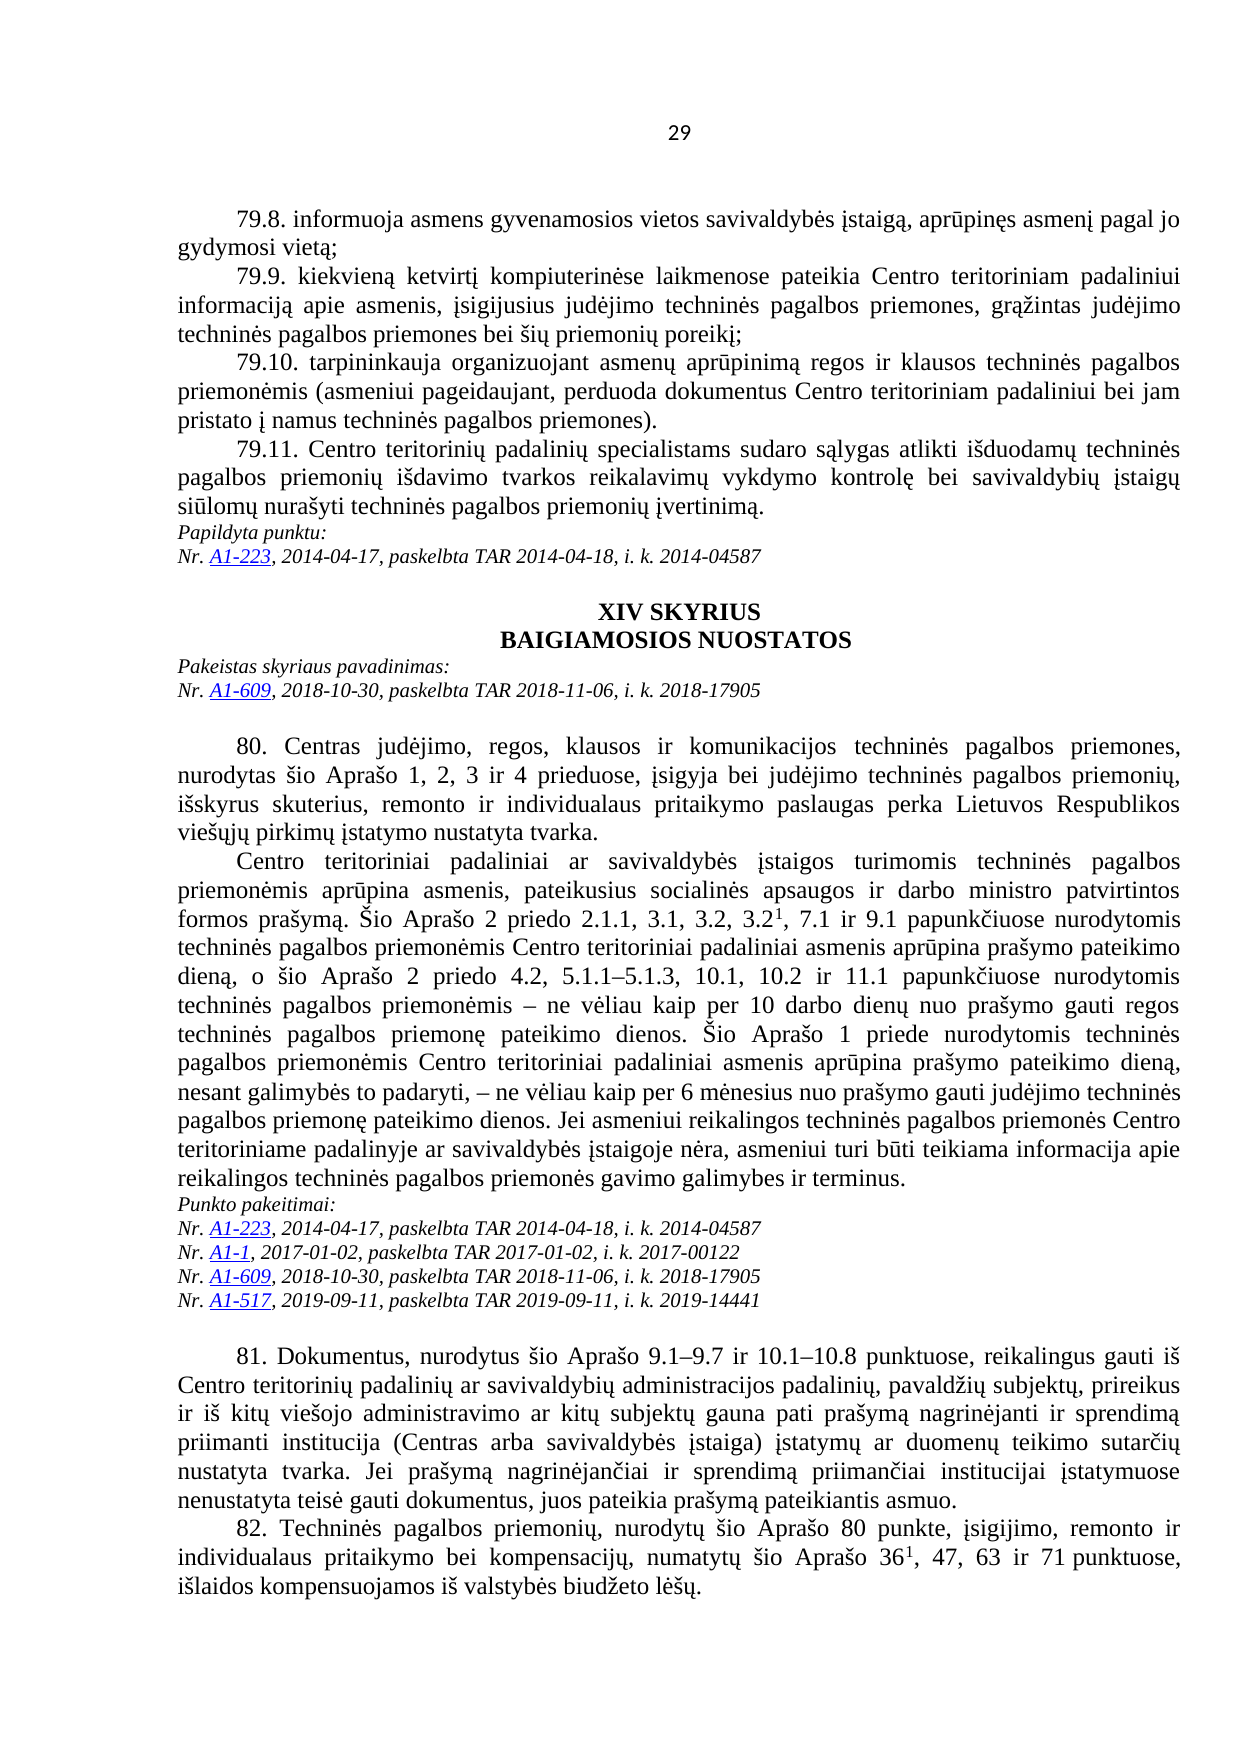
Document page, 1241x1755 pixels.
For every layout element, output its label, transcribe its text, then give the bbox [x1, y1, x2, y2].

text 80. Centras judėjimo, regos, klausos ir komunikacijos techninės pagalbos priemones, nurodytas šio Aprašo 1, 2, 3 ir 4 prieduose, įsigyja bei judėjimo techninės pagalbos priemonių, išskyrus skuterius, remonto ir individualaus pritaikymo paslaugas perka Lietuvos Respublikos viešųjų pirkimų įstatymo nustatyta tvarka. [177, 731, 1181, 846]
text Centro teritoriniai padaliniai ar savivaldybės įstaigos turimomis techninės pagalbos priemonėmis aprūpina asmenis, pateikusius socialinės apsaugos ir darbo ministro patvirtintos formos prašymą. Šio Aprašo 2 priedo 2.1.1, 3.1, 3.2, 3.21, 7.1 ir 9.1 papunkčiuose nurodytomis techninės pagalbos priemonėmis Centro teritoriniai padaliniai asmenis aprūpina prašymo pateikimo dieną, o šio Aprašo 2 priedo 4.2, 5.1.1–5.1.3, 10.1, 10.2 ir 11.1 papunkčiuose nurodytomis techninės pagalbos priemonėmis – ne vėliau kaip per 10 darbo dienų nuo prašymo gauti regos techninės pagalbos priemonę pateikimo dienos. Šio Aprašo 1 priede nurodytomis techninės pagalbos priemonėmis Centro teritoriniai padaliniai asmenis aprūpina prašymo pateikimo dieną, nesant galimybės to padaryti, – ne vėliau kaip per 6 mėnesius nuo prašymo gauti judėjimo techninės pagalbos priemonę pateikimo dienos. Jei asmeniui reikalingos techninės pagalbos priemonės Centro teritoriniame padalinyje ar savivaldybės įstaigoje nėra, asmeniui turi būti teikiama informacija apie reikalingos techninės pagalbos priemonės gavimo galimybes ir terminus. [177, 846, 1181, 1192]
text Nr. A1-609, 2018-10-30, paskelbta TAR 2018-11-06, i. k. 2018-17905 [177, 678, 1181, 702]
text Papildyta punktu: [177, 520, 1181, 544]
text 81. Dokumentus, nurodytus šio Aprašo 9.1–9.7 ir 10.1–10.8 punktuose, reikalingus gauti iš Centro teritorinių padalinių ar savivaldybių administracijos padalinių, pavaldžių subjektų, prireikus ir iš kitų viešojo administravimo ar kitų subjektų gauna pati prašymą nagrinėjanti ir sprendimą priimanti institucija (Centras arba savivaldybės įstaiga) įstatymų ar duomenų teikimo sutarčių nustatyta tvarka. Jei prašymą nagrinėjančiai ir sprendimą priimančiai institucijai įstatymuose nenustatyta teisė gauti dokumentus, juos pateikia prašymą pateikiantis asmuo. [177, 1341, 1181, 1513]
text BAIGIAMOSIOS NUOSTATOS [177, 626, 1181, 654]
text Nr. A1-223, 2014-04-17, paskelbta TAR 2014-04-18, i. k. 2014-04587 [177, 544, 1181, 568]
text Nr. A1-517, 2019-09-11, paskelbta TAR 2019-09-11, i. k. 2019-14441 [177, 1288, 1181, 1312]
text Punkto pakeitimai: [177, 1192, 1181, 1216]
text XIV SKYRIUS [177, 597, 1181, 626]
text Pakeistas skyriaus pavadinimas: [177, 654, 1181, 678]
text 79.9. kiekvieną ketvirtį kompiuterinėse laikmenose pateikia Centro teritoriniam padaliniui informaciją apie asmenis, įsigijusius judėjimo techninės pagalbos priemones, grąžintas judėjimo techninės pagalbos priemones bei šių priemonių poreikį; [177, 261, 1181, 347]
text 82. Techninės pagalbos priemonių, nurodytų šio Aprašo 80 punkte, įsigijimo, remonto ir individualaus pritaikymo bei kompensacijų, numatytų šio Aprašo 361, 47, 63 ir 71 punktuose, išlaidos kompensuojamos iš valstybės biudžeto lėšų. [177, 1513, 1181, 1600]
text Nr. A1-1, 2017-01-02, paskelbta TAR 2017-01-02, i. k. 2017-00122 [177, 1240, 1181, 1264]
text Nr. A1-223, 2014-04-17, paskelbta TAR 2014-04-18, i. k. 2014-04587 [177, 1216, 1181, 1240]
text 79.11. Centro teritorinių padalinių specialistams sudaro sąlygas atlikti išduodamų techninės pagalbos priemonių išdavimo tvarkos reikalavimų vykdymo kontrolę bei savivaldybių įstaigų siūlomų nurašyti techninės pagalbos priemonių įvertinimą. [177, 434, 1181, 520]
text 79.10. tarpininkauja organizuojant asmenų aprūpinimą regos ir klausos techninės pagalbos priemonėmis (asmeniui pageidaujant, perduoda dokumentus Centro teritoriniam padaliniui bei jam pristato į namus techninės pagalbos priemones). [177, 347, 1181, 434]
text 79.8. informuoja asmens gyvenamosios vietos savivaldybės įstaigą, aprūpinęs asmenį pagal jo gydymosi vietą; [177, 204, 1181, 261]
text Nr. A1-609, 2018-10-30, paskelbta TAR 2018-11-06, i. k. 2018-17905 [177, 1264, 1181, 1288]
